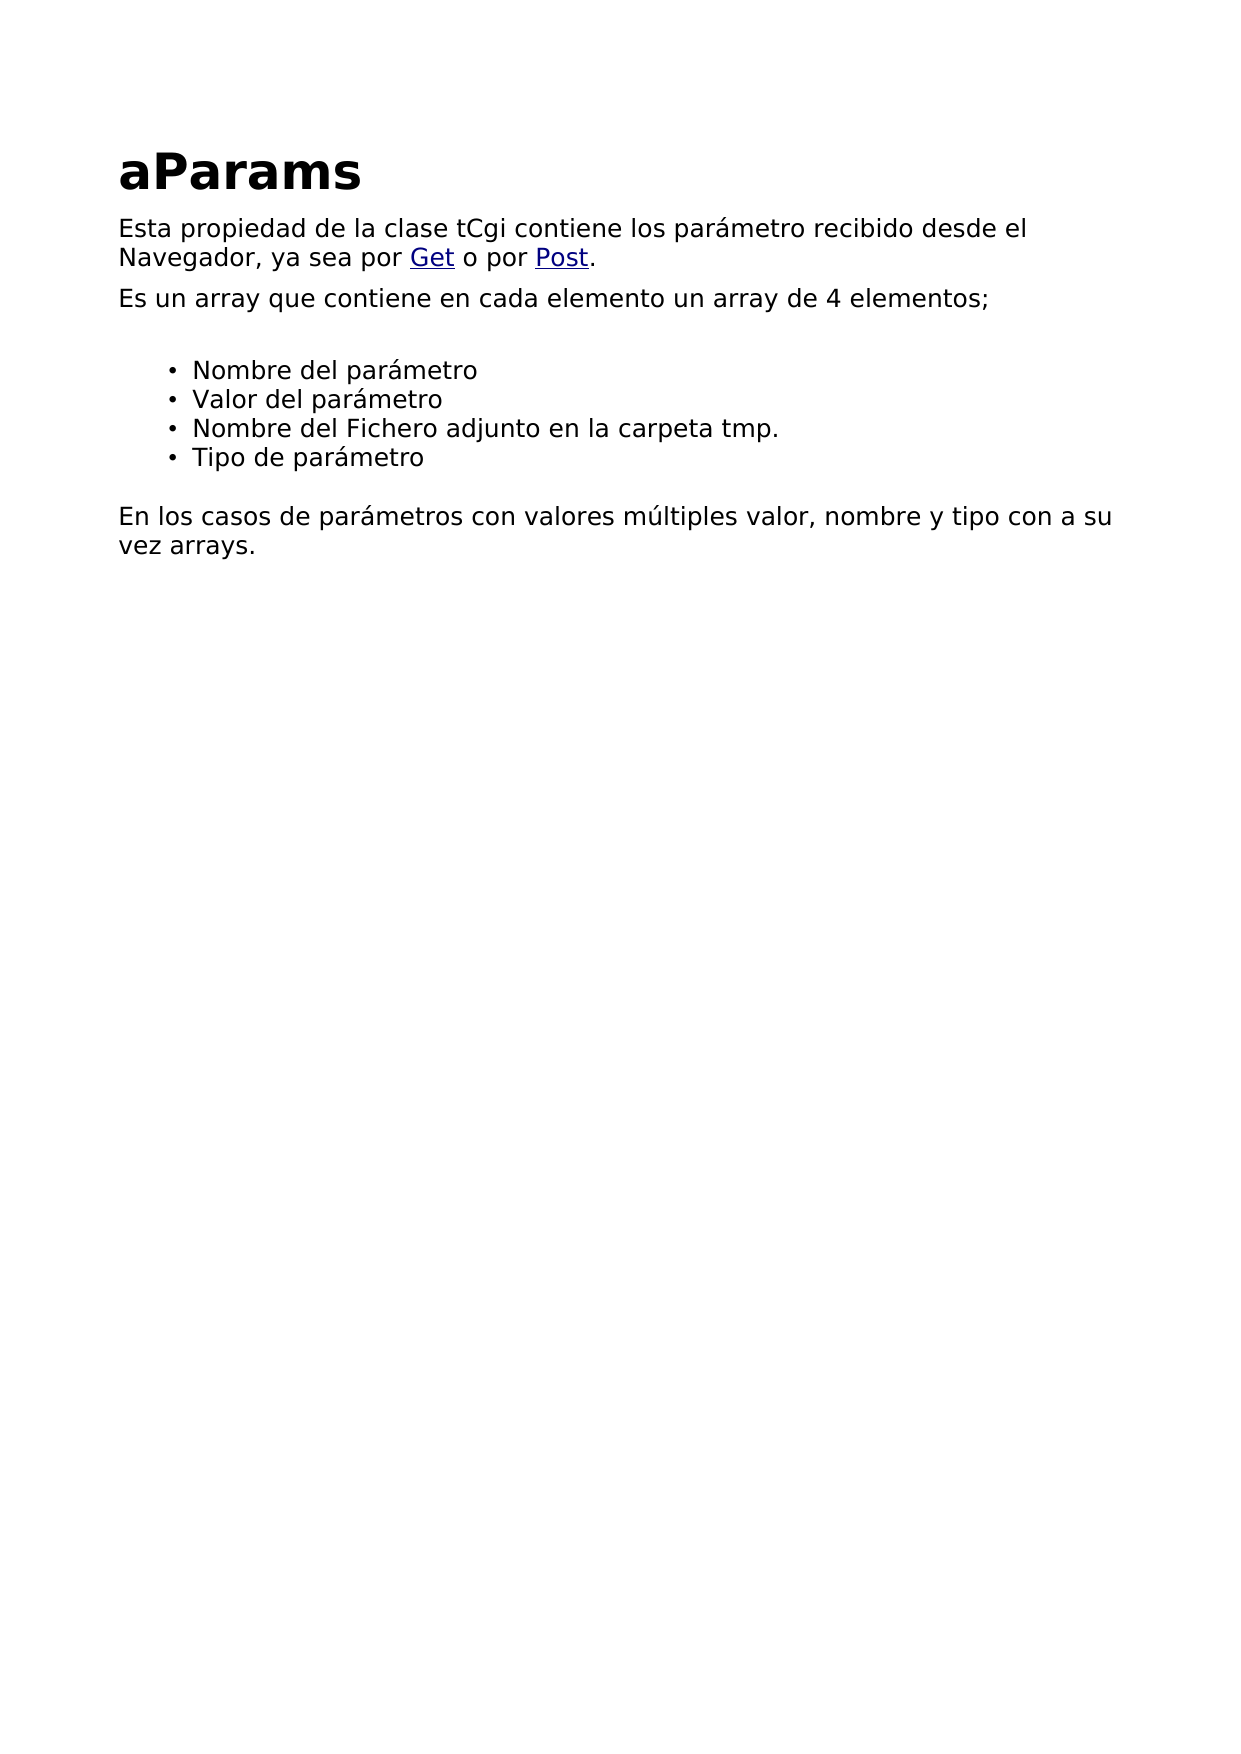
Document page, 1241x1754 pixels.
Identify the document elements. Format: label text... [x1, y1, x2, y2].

list Nombre del parámetro [177, 356, 1122, 385]
list Nombre del Fichero adjunto en la carpeta tmp. [177, 414, 1122, 443]
text Es un array que contiene en cada elemento un array de 4 elementos; [118, 285, 1122, 314]
list Tipo de parámetro [177, 443, 1122, 472]
text Esta propiedad de la clase tCgi contiene los parámetro recibido desde el Navegador, ya sea por Get o por Post. [118, 214, 1122, 272]
text En los casos de parámetros con valores múltiples valor, nombre y tipo con a su vez arrays. [118, 502, 1122, 560]
list Valor del parámetro [177, 385, 1122, 414]
subtitle aParams [118, 143, 1122, 201]
